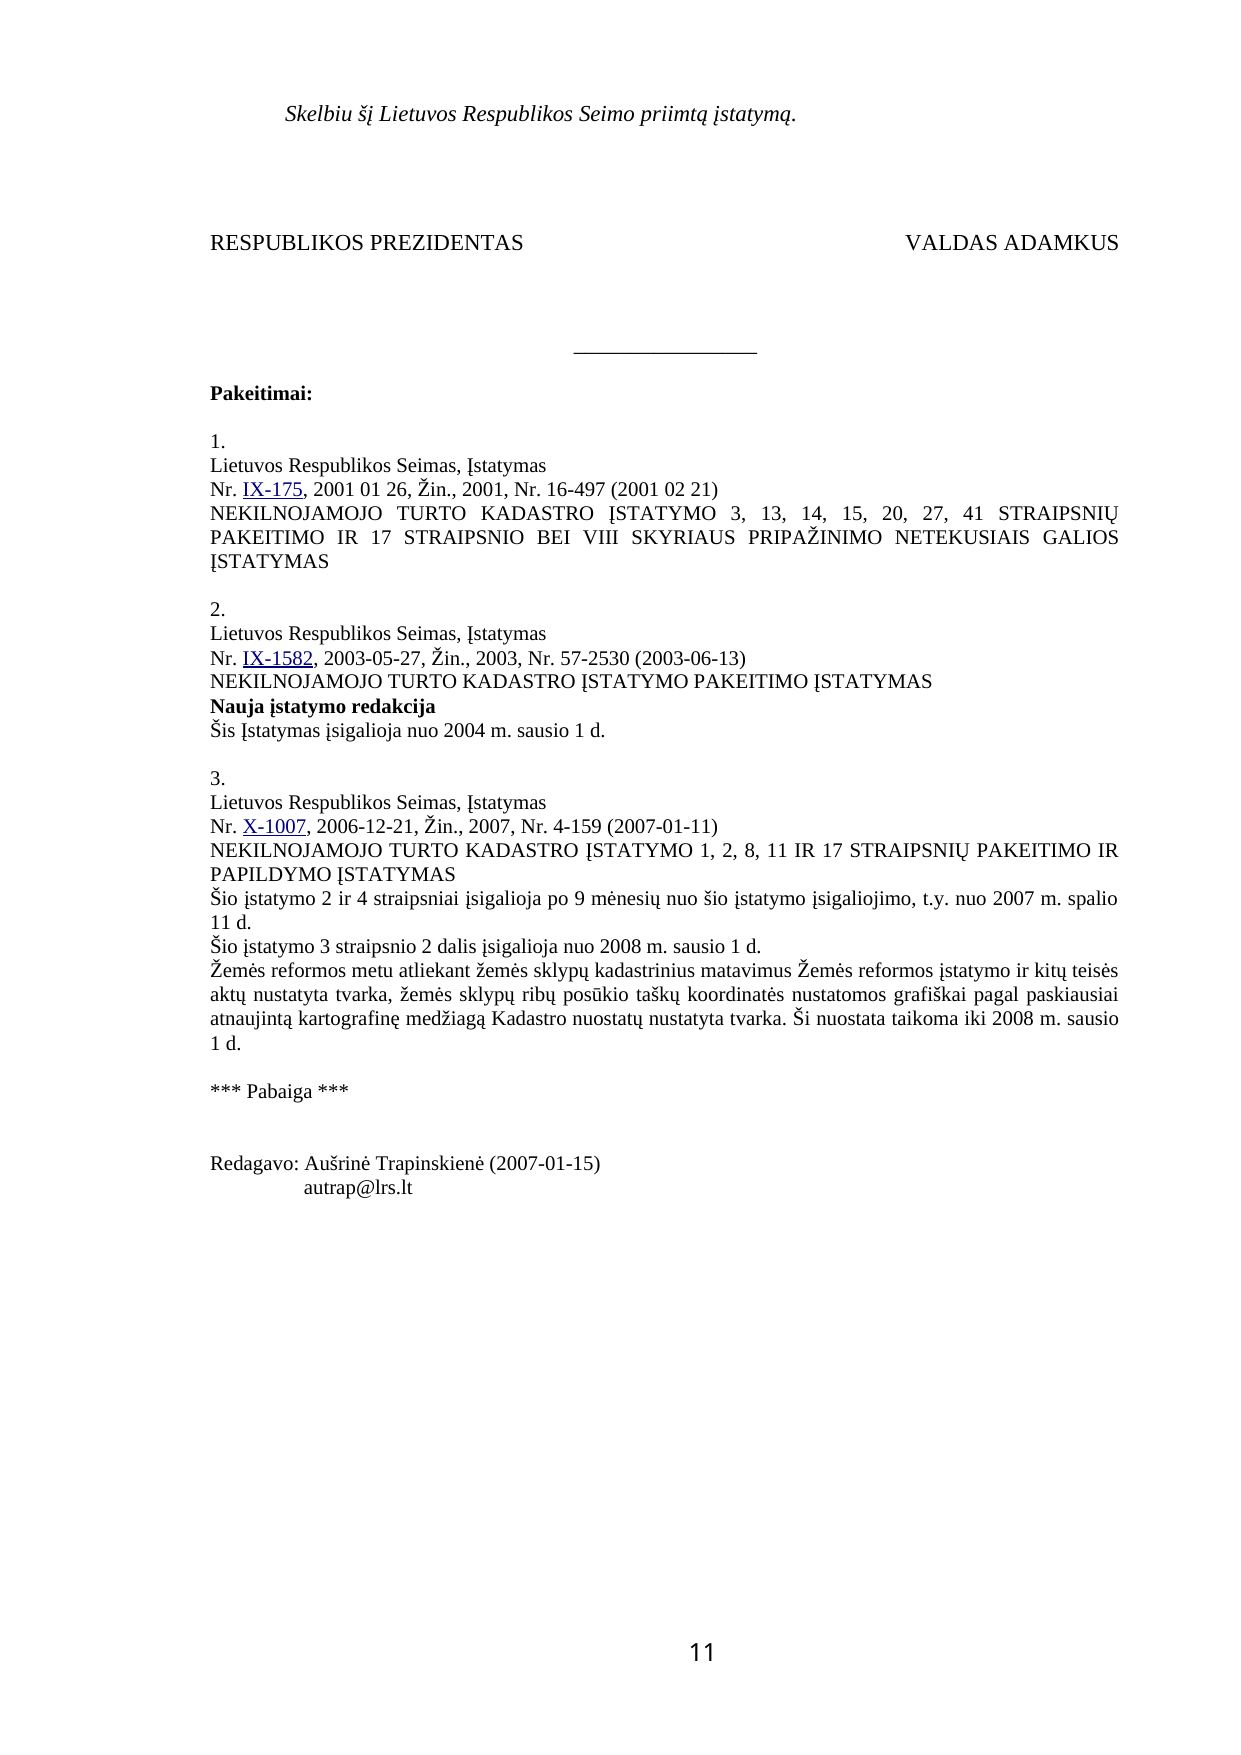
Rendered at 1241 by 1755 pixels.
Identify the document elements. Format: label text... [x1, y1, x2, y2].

text Skelbiu šį Lietuvos Respublikos Seimo priimtą įstatymą. [210, 100, 1120, 126]
text 1. [210, 429, 1120, 453]
text 3. [210, 766, 1120, 790]
text autrap@lrs.lt [210, 1175, 1120, 1199]
text Nr. IX-175, 2001 01 26, Žin., 2001, Nr. 16-497 (2001 02 21) [210, 477, 1120, 501]
text RESPUBLIKOS PREZIDENTAS VALDAS ADAMKUS [210, 229, 1120, 255]
text Nr. IX-1582, 2003-05-27, Žin., 2003, Nr. 57-2530 (2003-06-13) [210, 645, 1120, 669]
text Šis Įstatymas įsigalioja nuo 2004 m. sausio 1 d. [210, 718, 1120, 742]
text NEKILNOJAMOJO TURTO KADASTRO ĮSTATYMO 1, 2, 8, 11 IR 17 STRAIPSNIŲ PAKEITIMO IR PAPILDYMO ĮSTATYMAS [210, 838, 1120, 886]
text NEKILNOJAMOJO TURTO KADASTRO ĮSTATYMO 3, 13, 14, 15, 20, 27, 41 STRAIPSNIŲ PAKEITIMO IR 17 STRAIPSNIO BEI VIII SKYRIAUS PRIPAŽINIMO NETEKUSIAIS GALIOS ĮSTATYMAS [210, 501, 1120, 573]
text Šio įstatymo 3 straipsnio 2 dalis įsigalioja nuo 2008 m. sausio 1 d. [210, 934, 1120, 958]
text Redagavo: Aušrinė Trapinskienė (2007-01-15) [210, 1151, 1120, 1175]
text Lietuvos Respublikos Seimas, Įstatymas [210, 621, 1120, 645]
text Pakeitimai: [210, 381, 1120, 405]
text Lietuvos Respublikos Seimas, Įstatymas [210, 453, 1120, 477]
text Žemės reformos metu atliekant žemės sklypų kadastrinius matavimus Žemės reformos įstatymo ir kitų teisės aktų nustatyta tvarka, žemės sklypų ribų posūkio taškų koordinatės nustatomos grafiškai pagal paskiausiai atnaujintą kartografinę medžiagą Kadastro nuostatų nustatyta tvarka. Ši nuostata taikoma iki 2008 m. sausio 1 d. [210, 958, 1120, 1054]
text NEKILNOJAMOJO TURTO KADASTRO ĮSTATYMO PAKEITIMO ĮSTATYMAS [210, 669, 1120, 693]
text Nr. X-1007, 2006-12-21, Žin., 2007, Nr. 4-159 (2007-01-11) [210, 814, 1120, 838]
text 2. [210, 597, 1120, 621]
text *** Pabaiga *** [210, 1078, 1120, 1103]
text Nauja įstatymo redakcija [210, 693, 1120, 718]
text ________________ [210, 330, 1120, 357]
text Lietuvos Respublikos Seimas, Įstatymas [210, 790, 1120, 814]
text Šio įstatymo 2 ir 4 straipsniai įsigalioja po 9 mėnesių nuo šio įstatymo įsigaliojimo, t.y. nuo 2007 m. spalio 11 d. [210, 886, 1120, 934]
